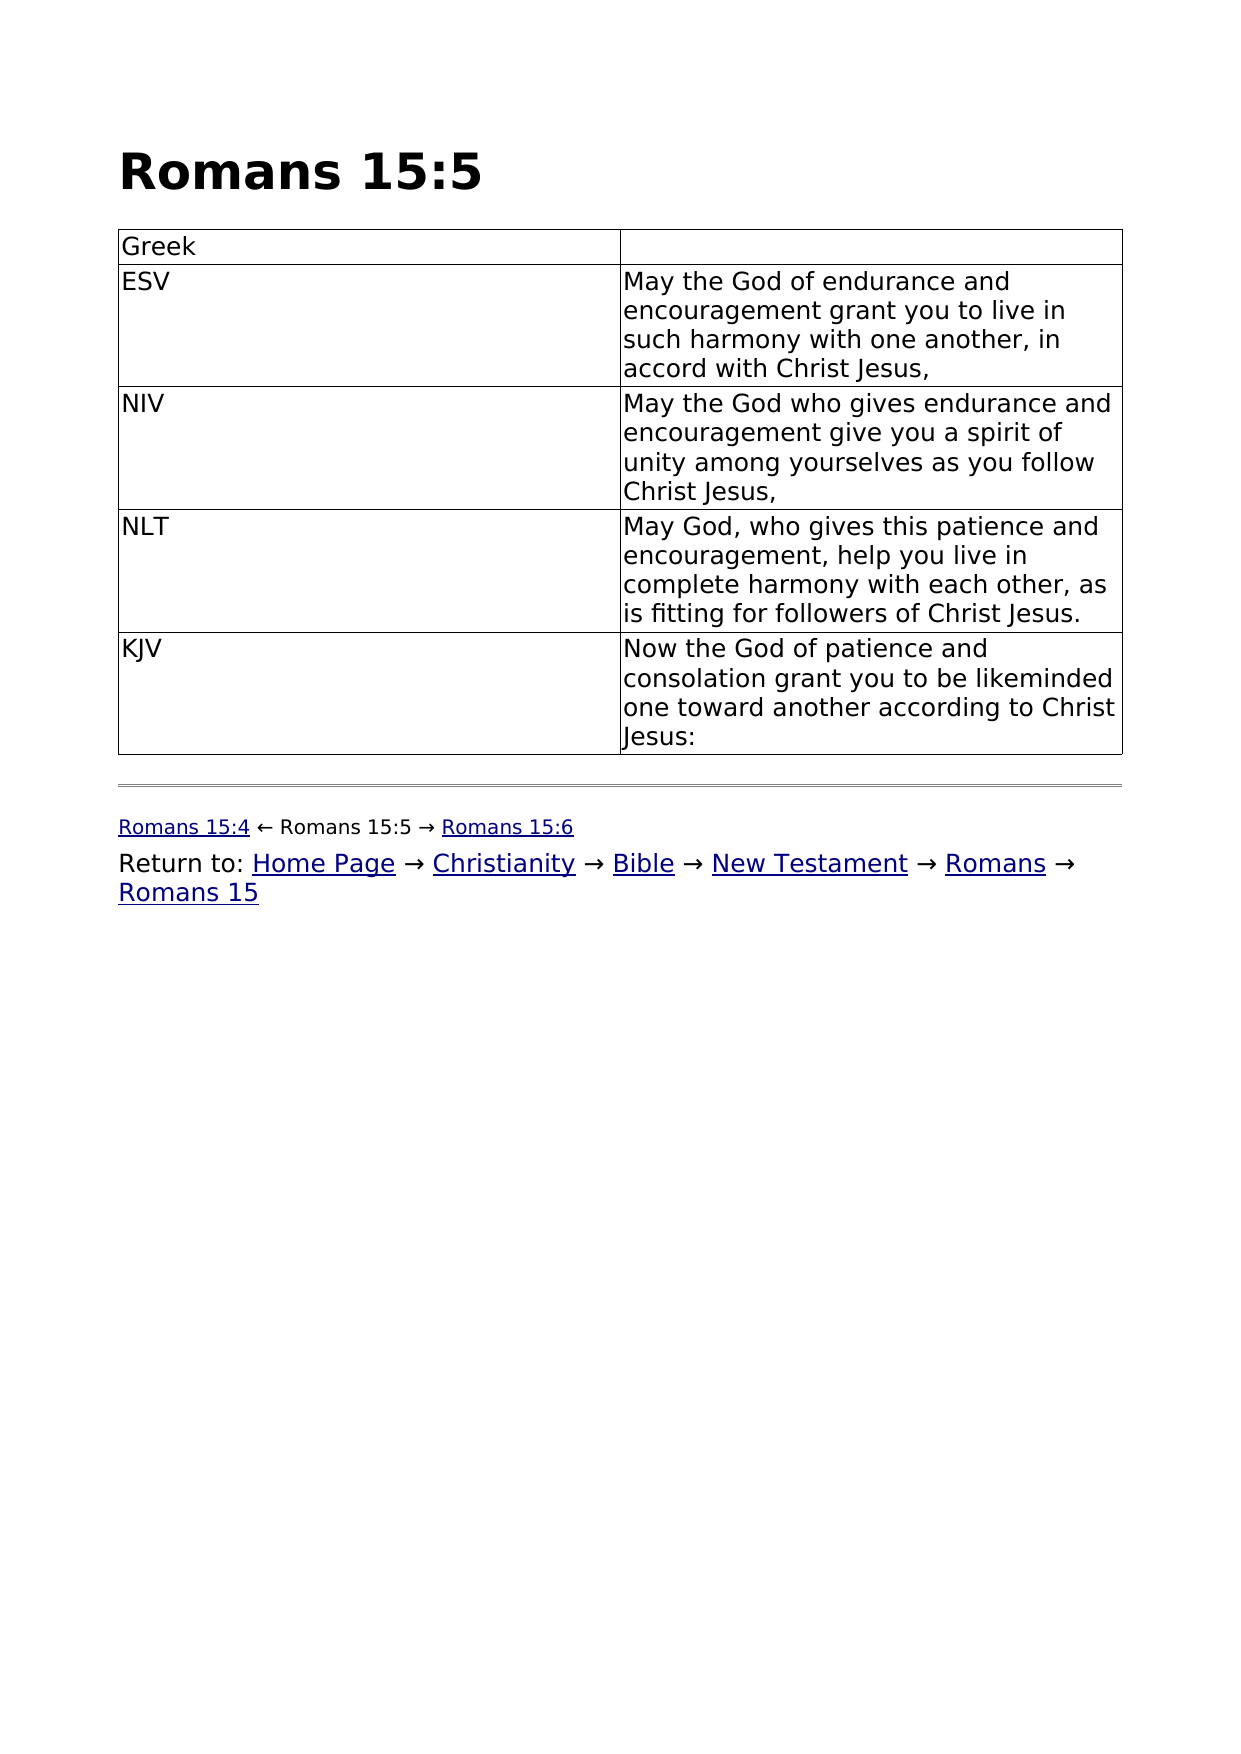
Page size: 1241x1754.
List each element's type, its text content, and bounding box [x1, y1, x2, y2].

table_cell NLT [119, 510, 620, 632]
table_cell NIV [119, 387, 620, 509]
table_cell May the God of endurance and encouragement grant you to live in such harmony with one another, in accord with Christ Jesus, [621, 265, 1122, 386]
table_header [621, 230, 1122, 264]
subtitle Romans 15:5 [118, 143, 1122, 201]
text Romans 15:4 ← Romans 15:5 → Romans 15:6 [118, 815, 1122, 849]
table_cell Now the God of patience and consolation grant you to be likeminded one toward another according to Christ Jesus: [621, 633, 1122, 754]
text Return to: Home Page → Christianity → Bible → New Testament → Romans → Romans 15 [118, 849, 1122, 908]
table_cell KJV [119, 633, 620, 754]
table_cell May God, who gives this patience and encouragement, help you live in complete harmony with each other, as is fitting for followers of Christ Jesus. [621, 510, 1122, 632]
table_header Greek [119, 230, 620, 264]
table_cell ESV [119, 265, 620, 386]
table_cell May the God who gives endurance and encouragement give you a spirit of unity among yourselves as you follow Christ Jesus, [621, 387, 1122, 509]
